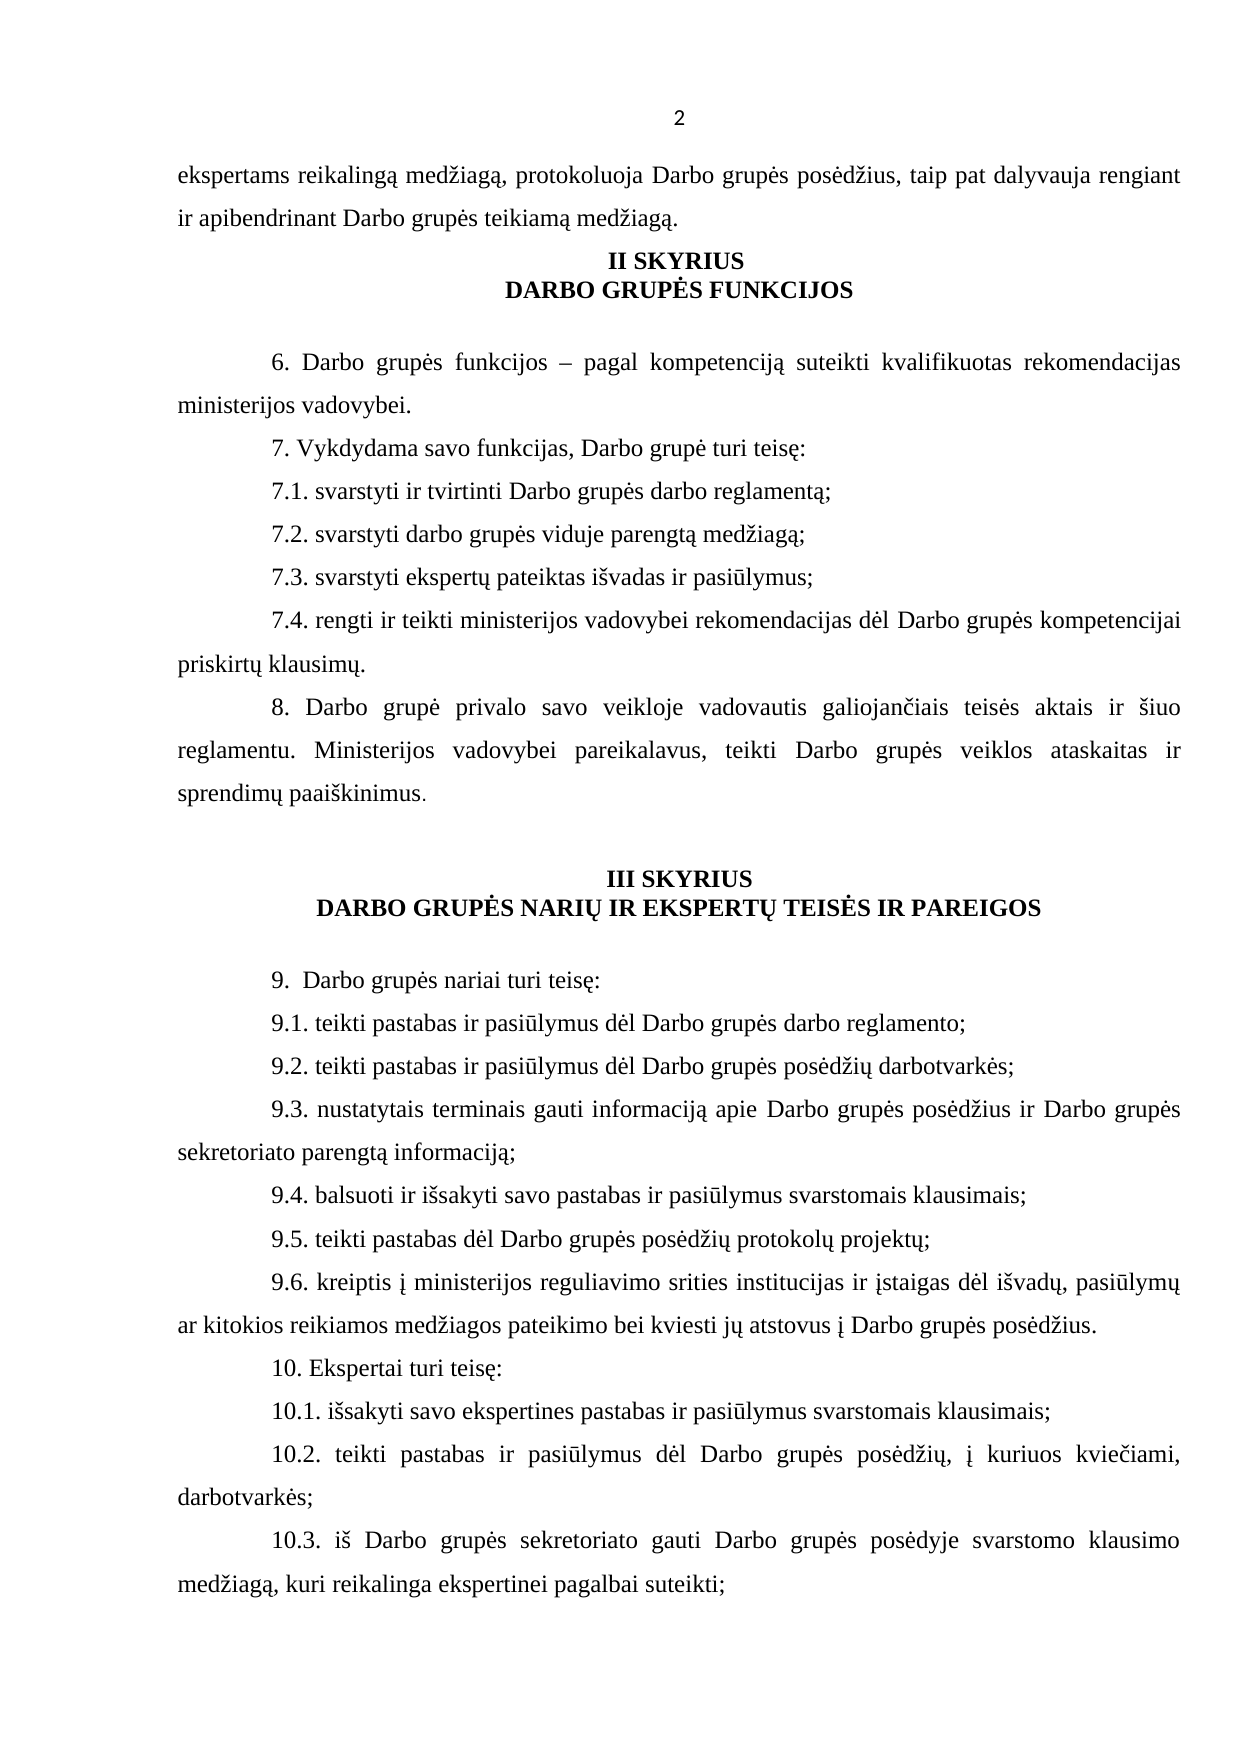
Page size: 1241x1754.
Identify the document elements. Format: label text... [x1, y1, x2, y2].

text 9.1. teikti pastabas ir pasiūlymus dėl Darbo grupės darbo reglamento; [177, 1008, 1181, 1037]
text DARBO GRUPĖS FUNKCIJOS [177, 275, 1181, 304]
text 9.5. teikti pastabas dėl Darbo grupės posėdžių protokolų projektų; [177, 1224, 1181, 1252]
text III SKYRIUS [177, 864, 1181, 893]
text 6. Darbo grupės funkcijos – pagal kompetenciją suteikti kvalifikuotas rekomendacijas ministerijos vadovybei. [177, 347, 1181, 419]
text 8. Darbo grupė privalo savo veikloje vadovautis galiojančiais teisės aktais ir šiuo reglamentu. Ministerijos vadovybei pareikalavus, teikti Darbo grupės veiklos ataskaitas ir sprendimų paaiškinimus. [177, 692, 1181, 807]
text 7.2. svarstyti darbo grupės viduje parengtą medžiagą; [177, 519, 1181, 548]
text 10. Ekspertai turi teisę: [177, 1353, 1181, 1382]
text 7.4. rengti ir teikti ministerijos vadovybei rekomendacijas dėl Darbo grupės kompetencijai priskirtų klausimų. [177, 606, 1181, 677]
text 7.3. svarstyti ekspertų pateiktas išvadas ir pasiūlymus; [177, 562, 1181, 591]
text 10.3. iš Darbo grupės sekretoriato gauti Darbo grupės posėdyje svarstomo klausimo medžiagą, kuri reikalinga ekspertinei pagalbai suteikti; [177, 1526, 1181, 1597]
text 9. Darbo grupės nariai turi teisę: [177, 965, 1181, 994]
text DARBO GRUPĖS NARIŲ IR EKSPERTŲ TEISĖS IR PAREIGOS [177, 893, 1181, 922]
text ekspertams reikalingą medžiagą, protokoluoja Darbo grupės posėdžius, taip pat dalyvauja rengiant ir apibendrinant Darbo grupės teikiamą medžiagą. [177, 160, 1181, 232]
text 10.1. išsakyti savo ekspertines pastabas ir pasiūlymus svarstomais klausimais; [177, 1396, 1181, 1425]
text II SKYRIUS [177, 246, 1181, 275]
text 9.6. kreiptis į ministerijos reguliavimo srities institucijas ir įstaigas dėl išvadų, pasiūlymų ar kitokios reikiamos medžiagos pateikimo bei kviesti jų atstovus į Darbo grupės posėdžius. [177, 1267, 1181, 1339]
text 9.4. balsuoti ir išsakyti savo pastabas ir pasiūlymus svarstomais klausimais; [177, 1181, 1181, 1209]
text 9.2. teikti pastabas ir pasiūlymus dėl Darbo grupės posėdžių darbotvarkės; [177, 1051, 1181, 1080]
text 7.1. svarstyti ir tvirtinti Darbo grupės darbo reglamentą; [177, 476, 1181, 505]
text 10.2. teikti pastabas ir pasiūlymus dėl Darbo grupės posėdžių, į kuriuos kviečiami, darbotvarkės; [177, 1439, 1181, 1511]
text 9.3. nustatytais terminais gauti informaciją apie Darbo grupės posėdžius ir Darbo grupės sekretoriato parengtą informaciją; [177, 1094, 1181, 1166]
text 7. Vykdydama savo funkcijas, Darbo grupė turi teisę: [177, 433, 1181, 462]
